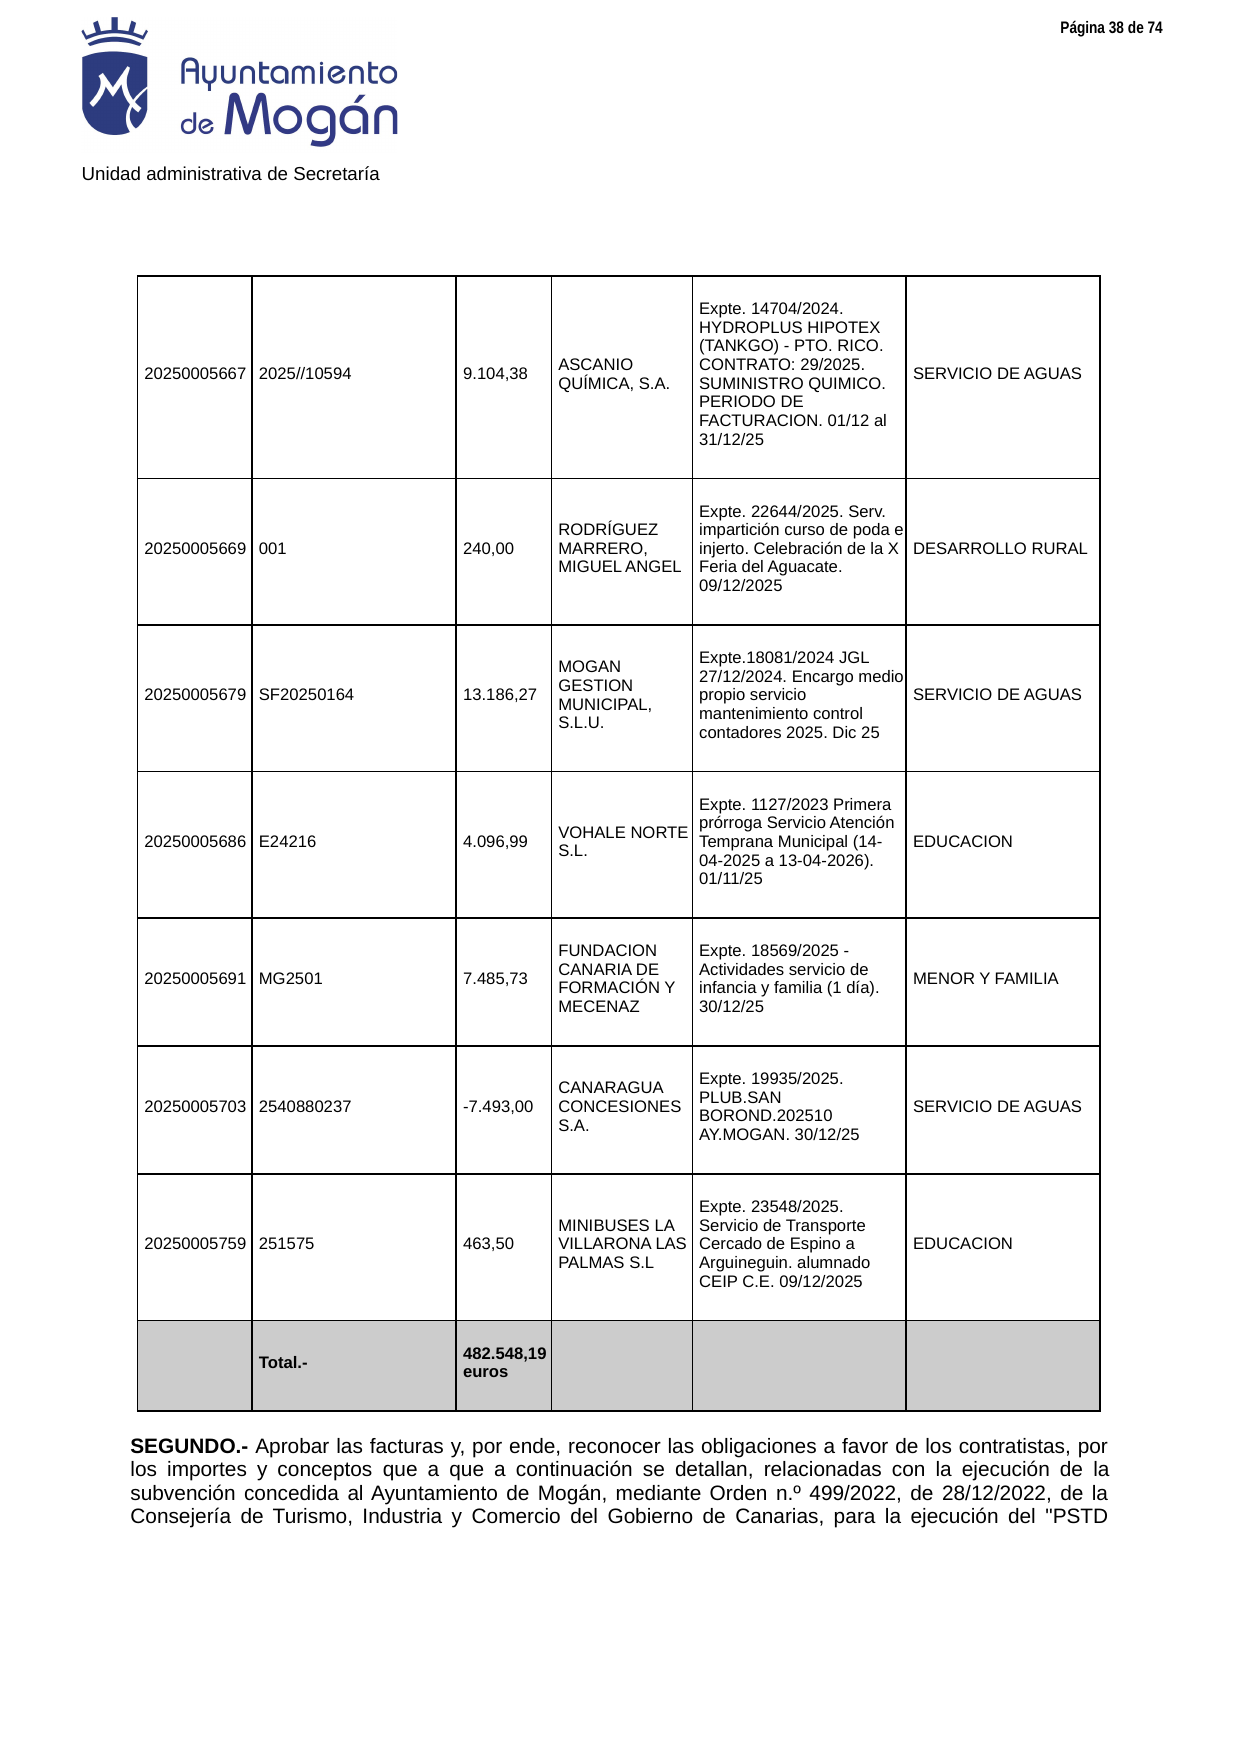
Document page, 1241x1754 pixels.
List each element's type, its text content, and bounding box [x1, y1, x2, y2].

table_cell RODRÍGUEZ MARRERO, MIGUEL ANGEL [552, 479, 692, 624]
table_cell SF20250164 [253, 626, 455, 771]
table_cell Expte. 19935/2025. PLUB.SAN BOROND.202510 AY.MOGAN. 30/12/25 [693, 1047, 905, 1173]
table_cell CANARAGUA CONCESIONES S.A. [552, 1047, 692, 1173]
table_cell [693, 1321, 905, 1410]
table_cell Expte. 14704/2024. HYDROPLUS HIPOTEX (TANKGO) - PTO. RICO. CONTRATO: 29/2025. SUMINISTRO QUIMICO. PERIODO DE FACTURACION. 01/12 al 31/12/25 [693, 277, 905, 477]
table_cell MINIBUSES LA VILLARONA LAS PALMAS S.L [552, 1175, 692, 1319]
table_cell Total.- [253, 1321, 455, 1410]
table_cell Expte. 23548/2025. Servicio de Transporte Cercado de Espino a Arguineguin. alumnado CEIP C.E. 09/12/2025 [693, 1175, 905, 1319]
table_cell DESARROLLO RURAL [907, 479, 1099, 624]
table_cell Expte.18081/2024 JGL 27/12/2024. Encargo medio propio servicio mantenimiento control contadores 2025. Dic 25 [693, 626, 905, 771]
table_cell 463,50 [457, 1175, 551, 1319]
table_cell -7.493,00 [457, 1047, 551, 1173]
table_cell 2025//10594 [253, 277, 455, 477]
table_cell 20250005667 [138, 277, 251, 477]
table_cell 2540880237 [253, 1047, 455, 1173]
table_cell MENOR Y FAMILIA [907, 919, 1099, 1045]
picture [81, 17, 398, 153]
table_cell FUNDACION CANARIA DE FORMACIÓN Y MECENAZ [552, 919, 692, 1045]
table_cell 20250005679 [138, 626, 251, 771]
table_cell SERVICIO DE AGUAS [907, 626, 1099, 771]
table_cell Expte. 1127/2023 Primera prórroga Servicio Atención Temprana Municipal (14-04-2025 a 13-04-2026). 01/11/25 [693, 772, 905, 917]
table_cell ASCANIO QUÍMICA, S.A. [552, 277, 692, 477]
table_cell 482.548,19 euros [457, 1321, 551, 1410]
text SEGUNDO.- Aprobar las facturas y, por ende, reconocer las obligaciones a favor de los contratistas, por los importes y conceptos que a que a continuación se detallan, relacionadas con la ejecución de la subvención concedida al Ayuntamiento de Mogán, mediante Orden n.º 499/2022, de 28/12/2022, de la Consejería de Turismo, Industria y Comercio del Gobierno de Canarias, para la ejecución del "PSTD [130, 1434, 1110, 1527]
table_cell EDUCACION [907, 1175, 1099, 1319]
table_cell MG2501 [253, 919, 455, 1045]
table_cell 20250005669 [138, 479, 251, 624]
table_cell EDUCACION [907, 772, 1099, 917]
table_cell [907, 1321, 1099, 1410]
table_cell 13.186,27 [457, 626, 551, 771]
table_cell SERVICIO DE AGUAS [907, 1047, 1099, 1173]
table_cell Expte. 18569/2025 - Actividades servicio de infancia y familia (1 día). 30/12/25 [693, 919, 905, 1045]
table_cell 20250005703 [138, 1047, 251, 1173]
table_cell 251575 [253, 1175, 455, 1319]
table_cell 240,00 [457, 479, 551, 624]
table_cell 7.485,73 [457, 919, 551, 1045]
table_cell [552, 1321, 692, 1410]
table_cell 4.096,99 [457, 772, 551, 917]
table_cell MOGAN GESTION MUNICIPAL, S.L.U. [552, 626, 692, 771]
table_cell 001 [253, 479, 455, 624]
table_cell E24216 [253, 772, 455, 917]
table_cell 20250005691 [138, 919, 251, 1045]
table_cell 20250005686 [138, 772, 251, 917]
table_cell SERVICIO DE AGUAS [907, 277, 1099, 477]
table_cell VOHALE NORTE S.L. [552, 772, 692, 917]
table_cell 9.104,38 [457, 277, 551, 477]
table_cell Expte. 22644/2025. Serv. impartición curso de poda e injerto. Celebración de la X Feria del Aguacate. 09/12/2025 [693, 479, 905, 624]
table_cell 20250005759 [138, 1175, 251, 1319]
table_cell [138, 1321, 251, 1410]
